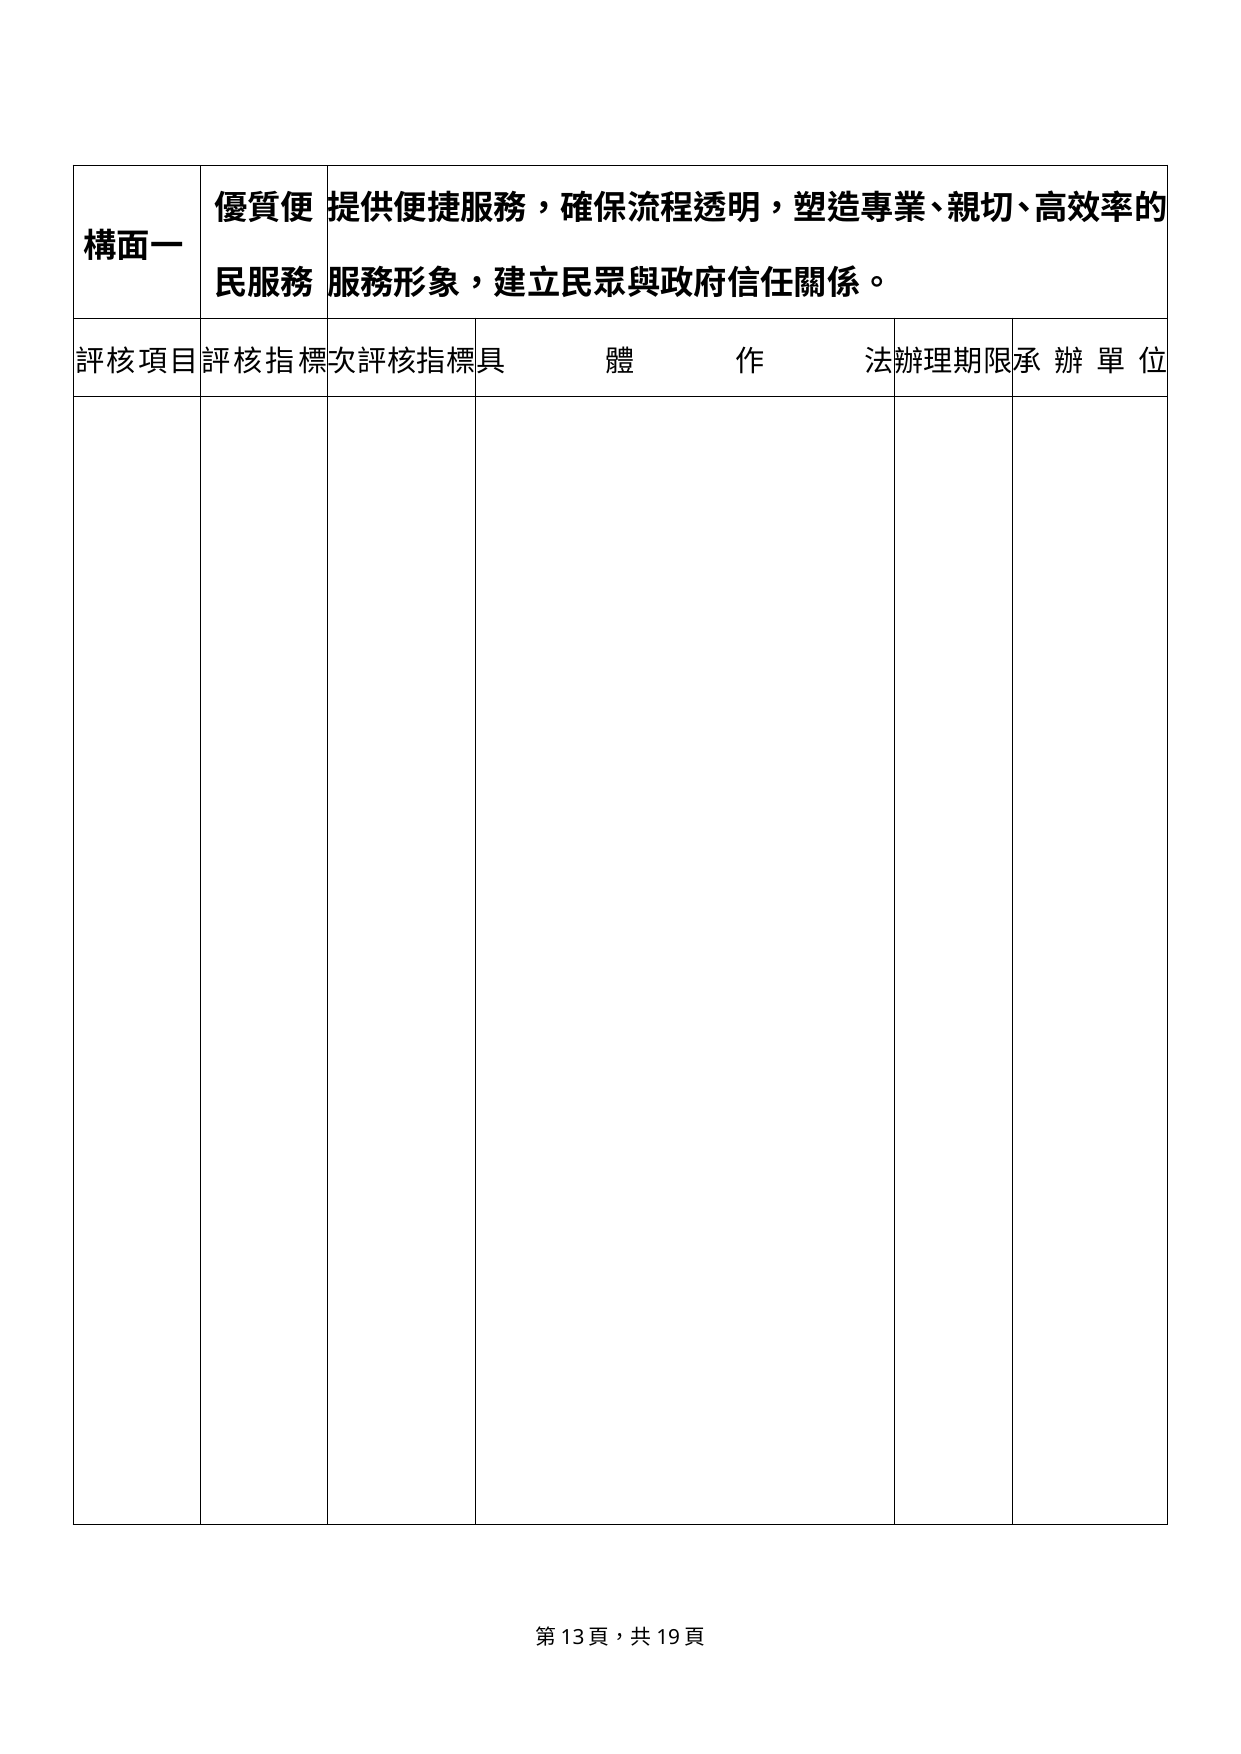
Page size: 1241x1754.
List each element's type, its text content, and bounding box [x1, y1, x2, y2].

table_cell 次評核指標 [328, 319, 475, 396]
table_cell 辦理期限 [895, 319, 1012, 396]
table_cell [328, 397, 475, 1524]
table_cell 評核指標 [201, 319, 327, 396]
table_header 優質便民服務 [201, 166, 327, 318]
table_cell 評核項目 [74, 319, 200, 396]
table_cell 隨時辦理 隨時辦理 隨時辦理 隨時辦理 隨時辦理 隨時辦理 隨時辦理 隨時辦理 隨時辦理 隨時辦理 隨時辦理 隨時辦理 隨時辦理 隨時辦理 隨時辦理 隨時辦理 隨時辦理 隨時辦理 隨時辦理 隨時辦理 隨時辦理 隨時辦理 隨時辦理 隨時辦理 隨時辦理 隨時辦理 隨時辦理 隨時辦理 隨時辦理 隨時辦理 隨時辦理 隨時辦理 隨時辦理 隨時辦理 隨時辦理 隨時辦理 隨時辦理 隨時辦理 隨時辦理 隨時辦理 隨時辦理 隨時辦理 隨時辦理 隨時辦理 隨時辦理 隨時辦理 每季 隨時辦理 隨時辦理 隨時辦理 隨時辦理 每半年 隨時辦理 隨時辦理 每年辦理 每年辦理 每3個月 隨時辦理 隨時辦理 隨時辦理 隨時辦理 隨時辦理 隨時辦理 隨時辦理 隨時辦理 隨時辦理 隨時辦理 隨時辦理 [895, 397, 1012, 1524]
table_cell 承辦單位 [1013, 319, 1167, 396]
table_cell [74, 397, 200, 1524]
table_cell [201, 397, 327, 1524]
table_cell 設置單一窗口，提供一處收件全程服務，並提供跨區服務縮短民眾等侯時間。 1.臨櫃案件隨到隨辦，縮短民眾等候時間。 2.縮短非臨櫃申辦案件處理時間。 3.實施走動式服務引導民眾，縮短民眾在接受服務前、後的等待時間。 4.提供土地增值稅簡易案件快速發單服務。 5.提供網路申辦、查詢等e化多元申報管道。 6.身心障礙免徵牌照稅案件，依社會處 提供之檔案，更新後續鑑定日期，展延免稅期限。 7.房屋稅籍資料全面掃描建檔，以縮短查調稅籍資料時間、減免民眾洽公時間。 8.辦理預約到府服務，免由年長及身心障礙者往返奔波。 9.繼承、滅失或信託更名等之建物，由地政單位按月提供電子檔資料(建物異動通知書)，據以釐正房屋稅稅籍資料，免再由納稅人申報。 10.結合契稅申報書附聯由納稅義務人填寫移轉後房屋稅使用情形，主動辦理相關稅籍釐正並函文通知辦理情形。 11.運用營業登記通報或扣繳單位營業稅籍異動，遷出外縣市之營業異動等資料，主動辦理房屋稅使用情形變更，納稅義務人毋需另行申請。 12.不動產買賣(臨櫃申報)、信託及繼承等登記案件，地政事務所以傳真方式查欠，避免民眾往來奔波之苦。 13.透過消防局災害通報機制，及時輔導受災戶減免房屋稅。 14.建立戶政單位通報新、增編釘門牌通報機制，如為原建物新增門牌，則據以釐正房屋稅籍資料，免由納稅義務人申請變更。 15.網路視訊查調服務。 16.飛躍稅務通跨區服務。 1.便利申請人準備申辦文件，減少民眾申辦案件時應檢附的書證謄本種類。 2.減少申請人於申辦過程補件次數。 3.推動申辦案件應附之證件，機關可自行查核或可與其他機關交查者，不再要求納稅人檢附，以達簡化作業流程時限。 4.運用地政資訊網際網路系統及戶政查調系統查詢地籍圖、土地、建物及戶籍資料，免再要求民眾檢附各項謄本或證明文件。 5.利用國稅、地方稅資訊交流應用系統，查詢營業稅主檔、遺產贈與稅。 6.利用監理連線系統查詢車籍狀況違牌紀錄、繳稅紀錄，便於身心障礙免牌照稅申請、牌照稅核稅、清查。 7.代書證件(如身分證等)掃描建檔並裝訂成冊，不再逐件要求重複影印存檔。 8.就各項申請書表不定期檢討簡化。 1.申辦案件明確提示承辦單位及承辦人姓名、電話，並加註教示條款或行政救濟權益及途徑，且於辦公場所及機關網站（頁）公布標準處理流程(SOP)，並主動告知申請人處理程序。 2.全功能櫃台及各業稅科設置「人民申請案件應備證件及處理時限」一覽表，定期檢視更新，方便民眾閱覽；另提供案件處理流程圖供民眾參考 1.提供現場、電話、網路及其他方式，案件查詢多元管道，方便民眾使用，並注意查詢回應處理時效。 2.提供skype即時通諮詢服務。 1.受理案件後，提供申請人收件確認訊息；且處理案件超過標準作業時間主動告知申請人。 2.現場及電話查詢均能即時回應。 3.於民意論壇專區，民眾有任何疑問及建言均可提出，設有專人回應。 4.逾期案件辦理展延，依「行政院文書處理手冊」規定辦理展延期限，先以公文函復陳情人，使陳情人隨時掌握處理情形。 1.進行環境美（綠）化及提供舒適、明亮、整潔、具特色的洽公場所。 2.服務項目、服務人員（姓名及代理人）、方向引導等標示正確、易於辨識，且提供雙語（或多語）標示服務。 3.申辦動線規劃妥適，符合民眾使用習慣。 4.辦公大樓內外環境每日清潔打掃，以提供乾淨舒適的洽公環境。 5.辦理辦公室環境滿意度問卷調查，以瞭解民眾對本局洽公環境滿意度。 6.每日上午9時30分及下午2時30分，播放1小時的優雅音樂，提供民眾舒適洽公環境。 1.設置櫃台、座椅、盥洗室、愛心鈴、愛心傘及等便民貼心設施。 2.設置民眾便利櫃台(含書寫台)、飲水機、公用電話、申請書表、填寫範例、宣導資料、文具用品。 3.其他設施：老花眼鏡、書報雜誌、宣導摺頁展示架、樓梯間標語。 4.服務場所各項設施隨時維護更新，以符合民眾需要。 5.建置免費I Taiwan無線上網區。 1.於洽公場所服務人員或志工主動協助引導、主動招呼民眾，協助民眾檢查攜帶證件是否齊備或告知標準程序等。 2.辦理為民服務滿意度問卷調查，以瞭解民眾對本局同仁服務滿意度。 3.每季評選績優服務人員1名，公布於榮譽榜。 4.每年辦理服務禮貌月活動，由民眾票選1名優良禮貌服務人員。 1.不定時隨機抽測同仁電話禮貌，並對成績不佳者施予服務訓練。 2.每年舉辦2場為民服務訓練講習，加強訓練同仁服務專業知能，以落實人力品質提升。 1.服務人員即時回應問題，且主動正確提供與問題有關的完整資訊。 2.製作Q＆A題庫並辦理租稅常識測驗、為民服務訓練，以提昇同仁專業知識。 3.推動知識管理機制，加速工作經驗傳承。 4.提供「一次告知單」，減免民眾補件次數。 5.各稅開徵、稅籍清查前辦理勤前會議。 1.由財政部賦稅署主導各稅捐稽徵機關聯合編印8種地方稅宣導手冊，供納稅人索閱。 2.利用傳播媒體辦理各項施政宣傳，包括有線電視台、廣播電台、平面媒體(報章雜誌) 、網路（含超連結主動分享）。 3.提供相關文宣品等方式，透過多元化的傳播管道進行宣導；或以辦理宣導活動，妥善運用社會資源，藉由參與機關、公益團體或結合社區活動進行施政宣導，同時宣揚各項稅務便民措施及租稅常識。 4.編印各項法令、便民措施摺頁及利用三大稅開徵稅單內夾寄DM方式，以促進民眾瞭解服務措施。 5.邀請轄內各專業代理人、公會會員、機關團體及公司行號人員參加稅務座談會，加強溝通，建立共識。 6.結合統一發票推行，辦理地區性租稅教育宣導活動。 1.辦理為民服務問卷調查，並請各單位針對分析內容予以檢討改善措施，以提升各項服務績效。 2.辦理廉政實況看法問卷調查，並彙整民眾反映意見，研議改進措施並落實執行，以提升本局服務品質。 1.訂定民眾意見處理機制及標準作業程序(制訂民眾抱怨處理機制、陳情案件處理作業要點)，且定期進行演練及檢討，並提供協談諮商服務。 2.廣納各界對本局業務及服務措施研提具體建議，作為本局各項興革之參考。 3.掌握最新輿情及處理先機，以提升為民服務品質。 4.設置協談室，以利雙向溝通，疏解訟源。 5.設置民眾反映信箱、局長信箱、檢舉逃漏稅信箱及免費廉政電話、廉政郵政、政風信箱等，即時針對民眾反映意見處理改善並予回應。 [476, 397, 894, 1524]
table_cell 具體作法 [476, 319, 894, 396]
table_header 構面一 [74, 166, 200, 318]
table_cell [1013, 397, 1167, 1524]
table_header 提供便捷服務，確保流程透明，塑造專業、親切、高效率的服務形象，建立民眾與政府信任關係。 [328, 166, 1167, 318]
